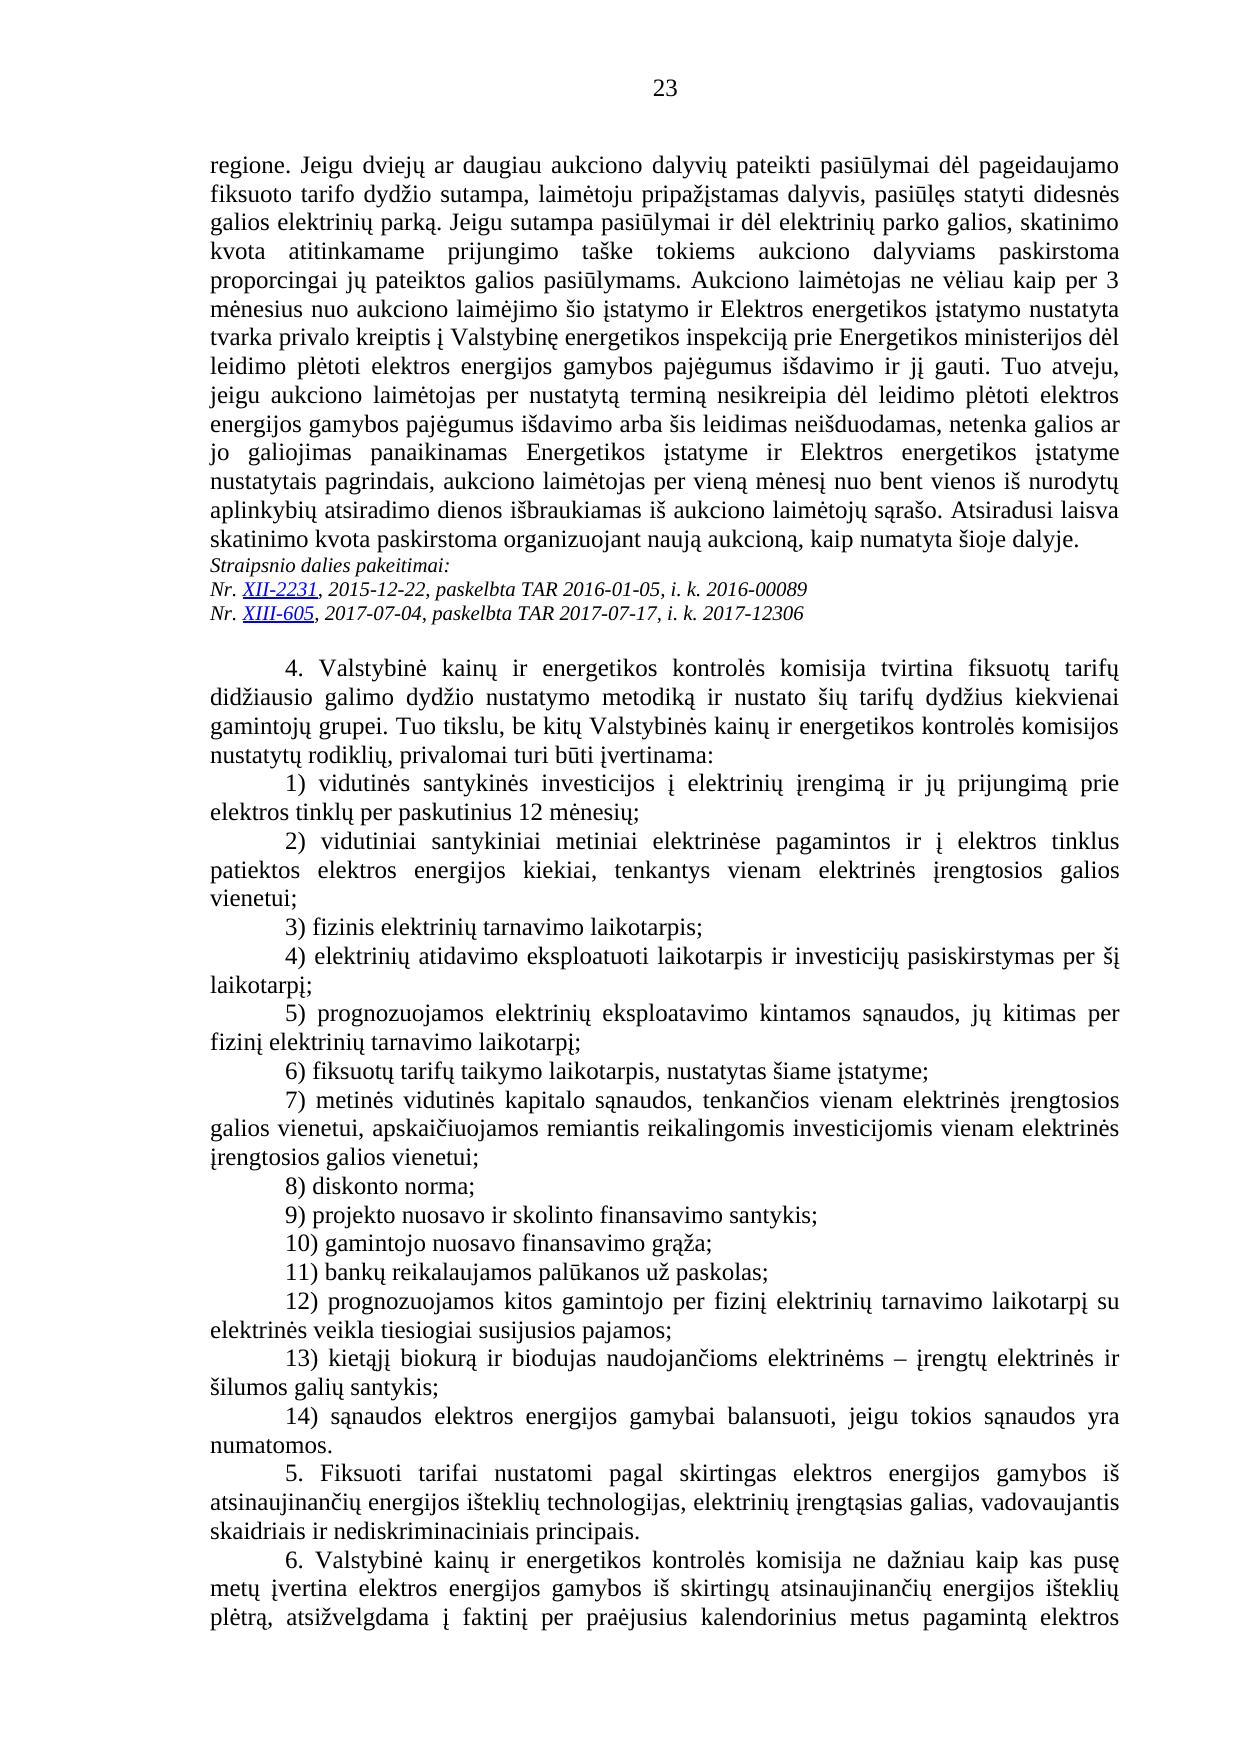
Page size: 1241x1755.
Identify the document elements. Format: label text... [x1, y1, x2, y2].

text 1) vidutinės santykinės investicijos į elektrinių įrengimą ir jų prijungimą prie elektros tinklų per paskutinius 12 mėnesių; [210, 768, 1120, 826]
text 13) kietąjį biokurą ir biodujas naudojančioms elektrinėms – įrengtų elektrinės ir šilumos galių santykis; [210, 1343, 1120, 1401]
text 3) fizinis elektrinių tarnavimo laikotarpis; [210, 912, 1120, 941]
text 4) elektrinių atidavimo eksploatuoti laikotarpis ir investicijų pasiskirstymas per šį laikotarpį; [210, 941, 1120, 998]
text 11) bankų reikalaujamos palūkanos už paskolas; [210, 1257, 1120, 1286]
text 5. Fiksuoti tarifai nustatomi pagal skirtingas elektros energijos gamybos iš atsinaujinančių energijos išteklių technologijas, elektrinių įrengtąsias galias, vadovaujantis skaidriais ir nediskriminaciniais principais. [210, 1458, 1120, 1545]
text 8) diskonto norma; [210, 1171, 1120, 1200]
text 2) vidutiniai santykiniai metiniai elektrinėse pagamintos ir į elektros tinklus patiektos elektros energijos kiekiai, tenkantys vienam elektrinės įrengtosios galios vienetui; [210, 826, 1120, 912]
text 14) sąnaudos elektros energijos gamybai balansuoti, jeigu tokios sąnaudos yra numatomos. [210, 1401, 1120, 1458]
text 9) projekto nuosavo ir skolinto finansavimo santykis; [210, 1200, 1120, 1228]
text 6. Valstybinė kainų ir energetikos kontrolės komisija ne dažniau kaip kas pusę metų įvertina elektros energijos gamybos iš skirtingų atsinaujinančių energijos išteklių plėtrą, atsižvelgdama į faktinį per praėjusius kalendorinius metus pagamintą elektros [210, 1545, 1120, 1631]
text 6) fiksuotų tarifų taikymo laikotarpis, nustatytas šiame įstatyme; [210, 1056, 1120, 1085]
text Nr. XII-2231, 2015-12-22, paskelbta TAR 2016-01-05, i. k. 2016-00089 [210, 577, 1120, 601]
text 12) prognozuojamos kitos gamintojo per fizinį elektrinių tarnavimo laikotarpį su elektrinės veikla tiesiogiai susijusios pajamos; [210, 1286, 1120, 1343]
text Nr. XIII-605, 2017-07-04, paskelbta TAR 2017-07-17, i. k. 2017-12306 [210, 601, 1120, 625]
text Straipsnio dalies pakeitimai: [210, 552, 1120, 577]
text 5) prognozuojamos elektrinių eksploatavimo kintamos sąnaudos, jų kitimas per fizinį elektrinių tarnavimo laikotarpį; [210, 998, 1120, 1056]
text 7) metinės vidutinės kapitalo sąnaudos, tenkančios vienam elektrinės įrengtosios galios vienetui, apskaičiuojamos remiantis reikalingomis investicijomis vienam elektrinės įrengtosios galios vienetui; [210, 1085, 1120, 1171]
text 10) gamintojo nuosavo finansavimo grąža; [210, 1228, 1120, 1257]
text regione. Jeigu dviejų ar daugiau aukciono dalyvių pateikti pasiūlymai dėl pageidaujamo fiksuoto tarifo dydžio sutampa, laimėtoju pripažįstamas dalyvis, pasiūlęs statyti didesnės galios elektrinių parką. Jeigu sutampa pasiūlymai ir dėl elektrinių parko galios, skatinimo kvota atitinkamame prijungimo taške tokiems aukciono dalyviams paskirstoma proporcingai jų pateiktos galios pasiūlymams. Aukciono laimėtojas ne vėliau kaip per 3 mėnesius nuo aukciono laimėjimo šio įstatymo ir Elektros energetikos įstatymo nustatyta tvarka privalo kreiptis į Valstybinę energetikos inspekciją prie Energetikos ministerijos dėl leidimo plėtoti elektros energijos gamybos pajėgumus išdavimo ir jį gauti. Tuo atveju, jeigu aukciono laimėtojas per nustatytą terminą nesikreipia dėl leidimo plėtoti elektros energijos gamybos pajėgumus išdavimo arba šis leidimas neišduodamas, netenka galios ar jo galiojimas panaikinamas Energetikos įstatyme ir Elektros energetikos įstatyme nustatytais pagrindais, aukciono laimėtojas per vieną mėnesį nuo bent vienos iš nurodytų aplinkybių atsiradimo dienos išbraukiamas iš aukciono laimėtojų sąrašo. Atsiradusi laisva skatinimo kvota paskirstoma organizuojant naują aukcioną, kaip numatyta šioje dalyje. [210, 150, 1120, 552]
text 4. Valstybinė kainų ir energetikos kontrolės komisija tvirtina fiksuotų tarifų didžiausio galimo dydžio nustatymo metodiką ir nustato šių tarifų dydžius kiekvienai gamintojų grupei. Tuo tikslu, be kitų Valstybinės kainų ir energetikos kontrolės komisijos nustatytų rodiklių, privalomai turi būti įvertinama: [210, 653, 1120, 768]
